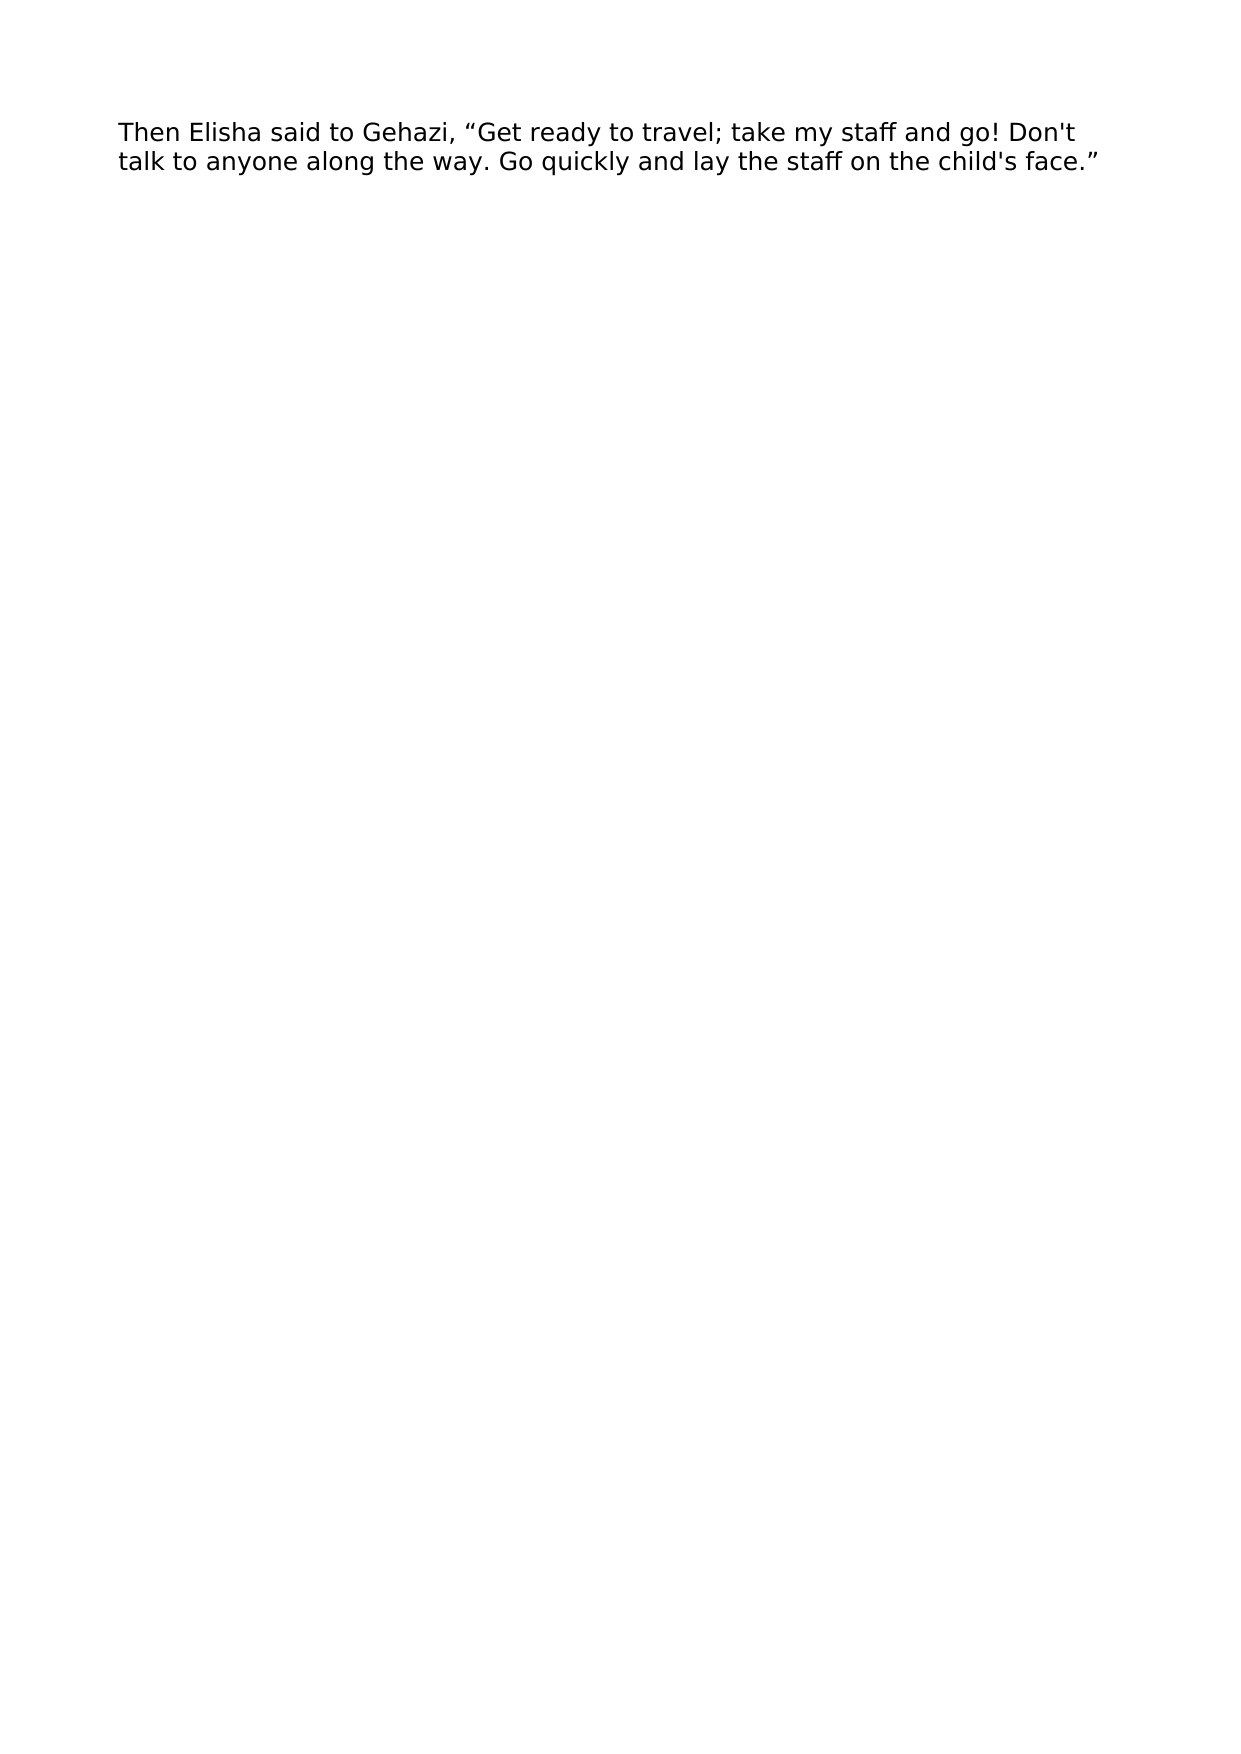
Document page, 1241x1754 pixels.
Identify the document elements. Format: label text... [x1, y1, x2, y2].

text Then Elisha said to Gehazi, “Get ready to travel; take my staff and go! Don't talk to anyone along the way. Go quickly and lay the staff on the child's face.” [118, 118, 1122, 176]
